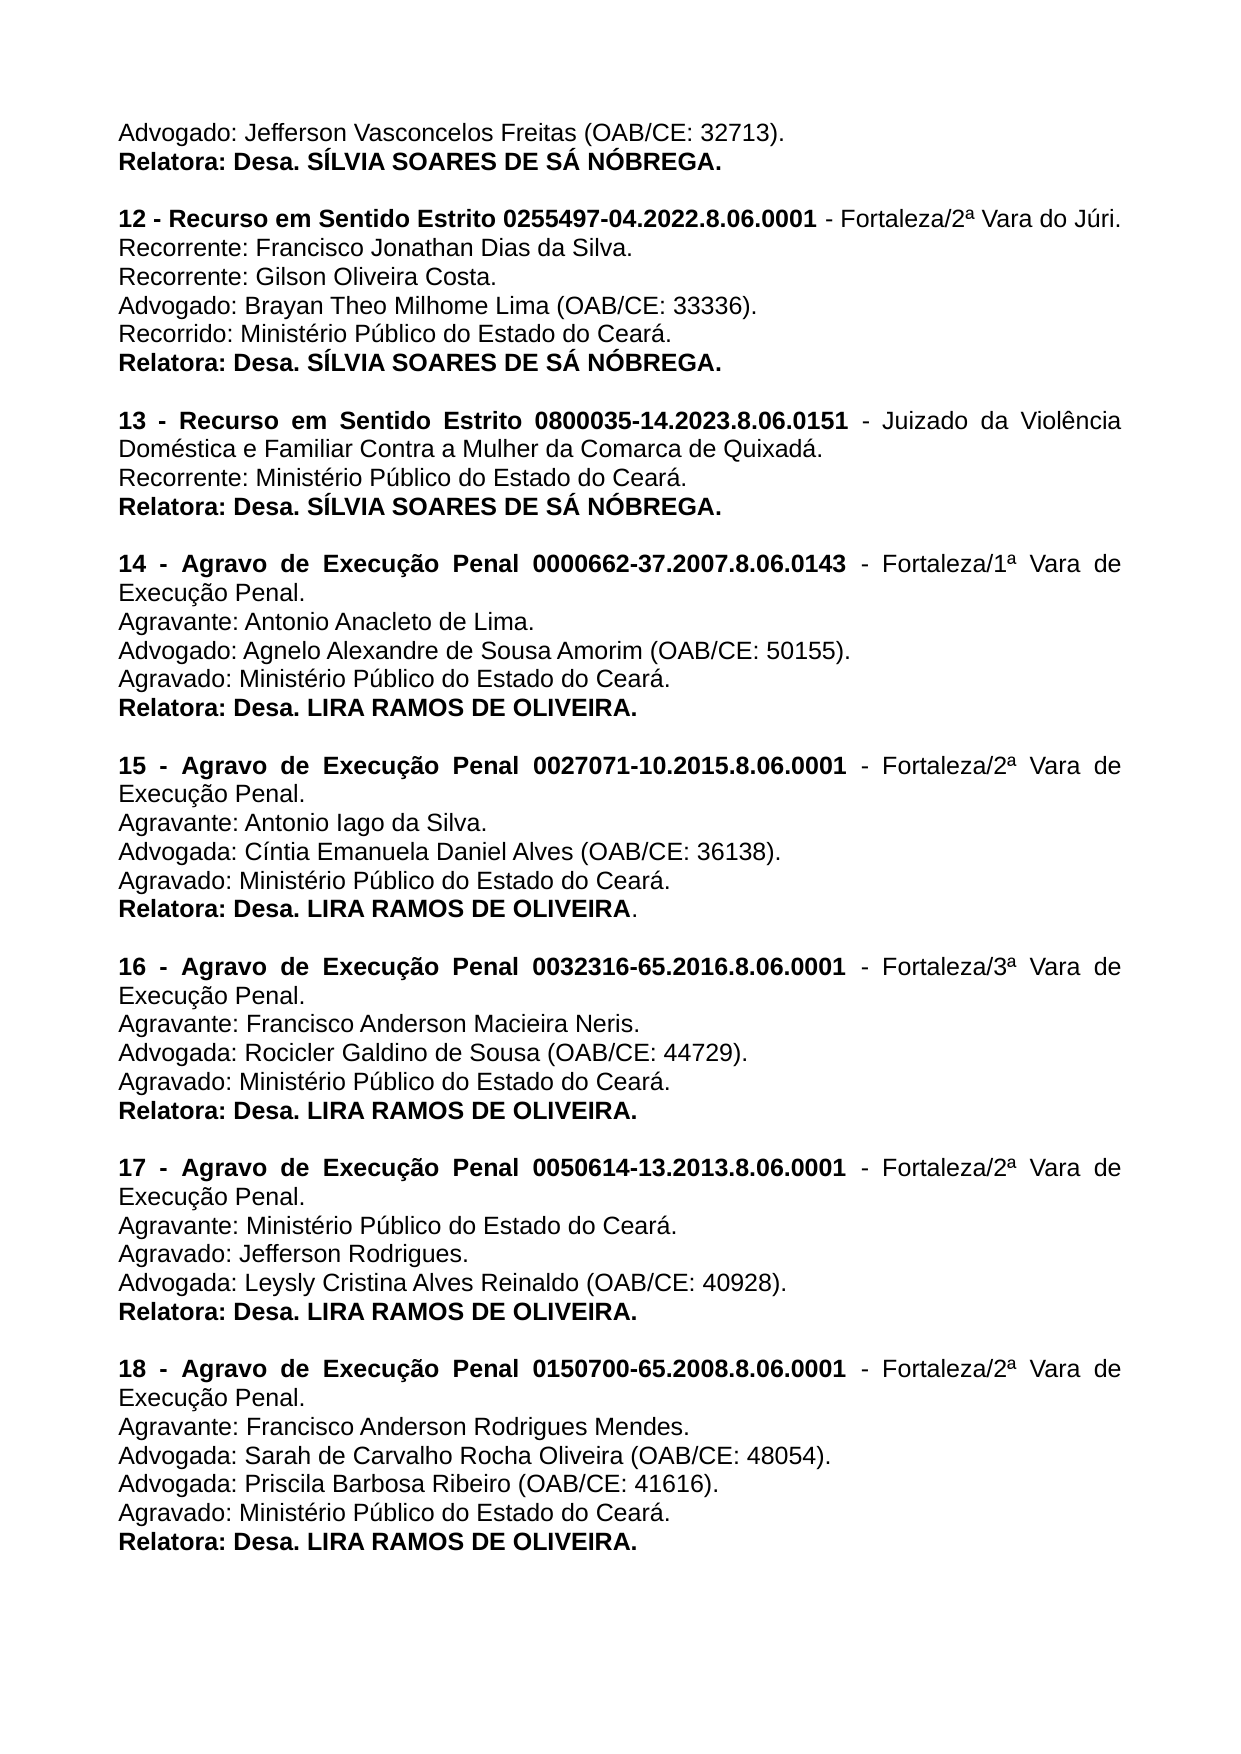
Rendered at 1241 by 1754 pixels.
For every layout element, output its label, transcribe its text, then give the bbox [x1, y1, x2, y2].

text Advogada: Leysly Cristina Alves Reinaldo (OAB/CE: 40928). [118, 1268, 1122, 1297]
text Advogada: Rocicler Galdino de Sousa (OAB/CE: 44729). [118, 1038, 1122, 1067]
text Relatora: Desa. LIRA RAMOS DE OLIVEIRA. [118, 1096, 1122, 1124]
text 13 - Recurso em Sentido Estrito 0800035-14.2023.8.06.0151 - Juizado da Violência Doméstica e Familiar Contra a Mulher da Comarca de Quixadá. [118, 406, 1122, 463]
text 17 - Agravo de Execução Penal 0050614-13.2013.8.06.0001 - Fortaleza/2ª Vara de Execução Penal. [118, 1153, 1122, 1211]
text Agravante: Francisco Anderson Macieira Neris. [118, 1009, 1122, 1038]
text Agravante: Francisco Anderson Rodrigues Mendes. [118, 1412, 1122, 1441]
text Agravado: Ministério Público do Estado do Ceará. [118, 664, 1122, 693]
text Relatora: Desa. LIRA RAMOS DE OLIVEIRA. [118, 1527, 1122, 1556]
text Advogada: Sarah de Carvalho Rocha Oliveira (OAB/CE: 48054). [118, 1441, 1122, 1469]
text Agravado: Ministério Público do Estado do Ceará. [118, 1067, 1122, 1096]
text Agravado: Ministério Público do Estado do Ceará. [118, 866, 1122, 894]
text Relatora: Desa. LIRA RAMOS DE OLIVEIRA. [118, 1297, 1122, 1326]
text Advogada: Cíntia Emanuela Daniel Alves (OAB/CE: 36138). [118, 837, 1122, 866]
text 18 - Agravo de Execução Penal 0150700-65.2008.8.06.0001 - Fortaleza/2ª Vara de Execução Penal. [118, 1354, 1122, 1412]
text Agravante: Ministério Público do Estado do Ceará. [118, 1211, 1122, 1239]
text Recorrido: Ministério Público do Estado do Ceará. [118, 319, 1122, 348]
text Relatora: Desa. SÍLVIA SOARES DE SÁ NÓBREGA. [118, 348, 1122, 377]
text Relatora: Desa. SÍLVIA SOARES DE SÁ NÓBREGA. [118, 147, 1122, 176]
text Agravante: Antonio Iago da Silva. [118, 808, 1122, 837]
text Relatora: Desa. LIRA RAMOS DE OLIVEIRA. [118, 894, 1122, 923]
text 16 - Agravo de Execução Penal 0032316-65.2016.8.06.0001 - Fortaleza/3ª Vara de Execução Penal. [118, 952, 1122, 1009]
text Relatora: Desa. SÍLVIA SOARES DE SÁ NÓBREGA. [118, 492, 1122, 521]
text 14 - Agravo de Execução Penal 0000662-37.2007.8.06.0143 - Fortaleza/1ª Vara de Execução Penal. [118, 549, 1122, 607]
text Advogada: Priscila Barbosa Ribeiro (OAB/CE: 41616). [118, 1469, 1122, 1498]
text 12 - Recurso em Sentido Estrito 0255497-04.2022.8.06.0001 - Fortaleza/2ª Vara do Júri. Recorrente: Francisco Jonathan Dias da Silva. [118, 204, 1122, 262]
text Advogado: Jefferson Vasconcelos Freitas (OAB/CE: 32713). [118, 118, 1122, 147]
text Agravado: Ministério Público do Estado do Ceará. [118, 1498, 1122, 1527]
text Relatora: Desa. LIRA RAMOS DE OLIVEIRA. [118, 693, 1122, 722]
text Advogado: Brayan Theo Milhome Lima (OAB/CE: 33336). [118, 291, 1122, 319]
text Recorrente: Gilson Oliveira Costa. [118, 262, 1122, 291]
text Recorrente: Ministério Público do Estado do Ceará. [118, 463, 1122, 492]
text Agravante: Antonio Anacleto de Lima. [118, 607, 1122, 636]
text 15 - Agravo de Execução Penal 0027071-10.2015.8.06.0001 - Fortaleza/2ª Vara de Execução Penal. [118, 751, 1122, 808]
text Advogado: Agnelo Alexandre de Sousa Amorim (OAB/CE: 50155). [118, 636, 1122, 664]
text Agravado: Jefferson Rodrigues. [118, 1239, 1122, 1268]
